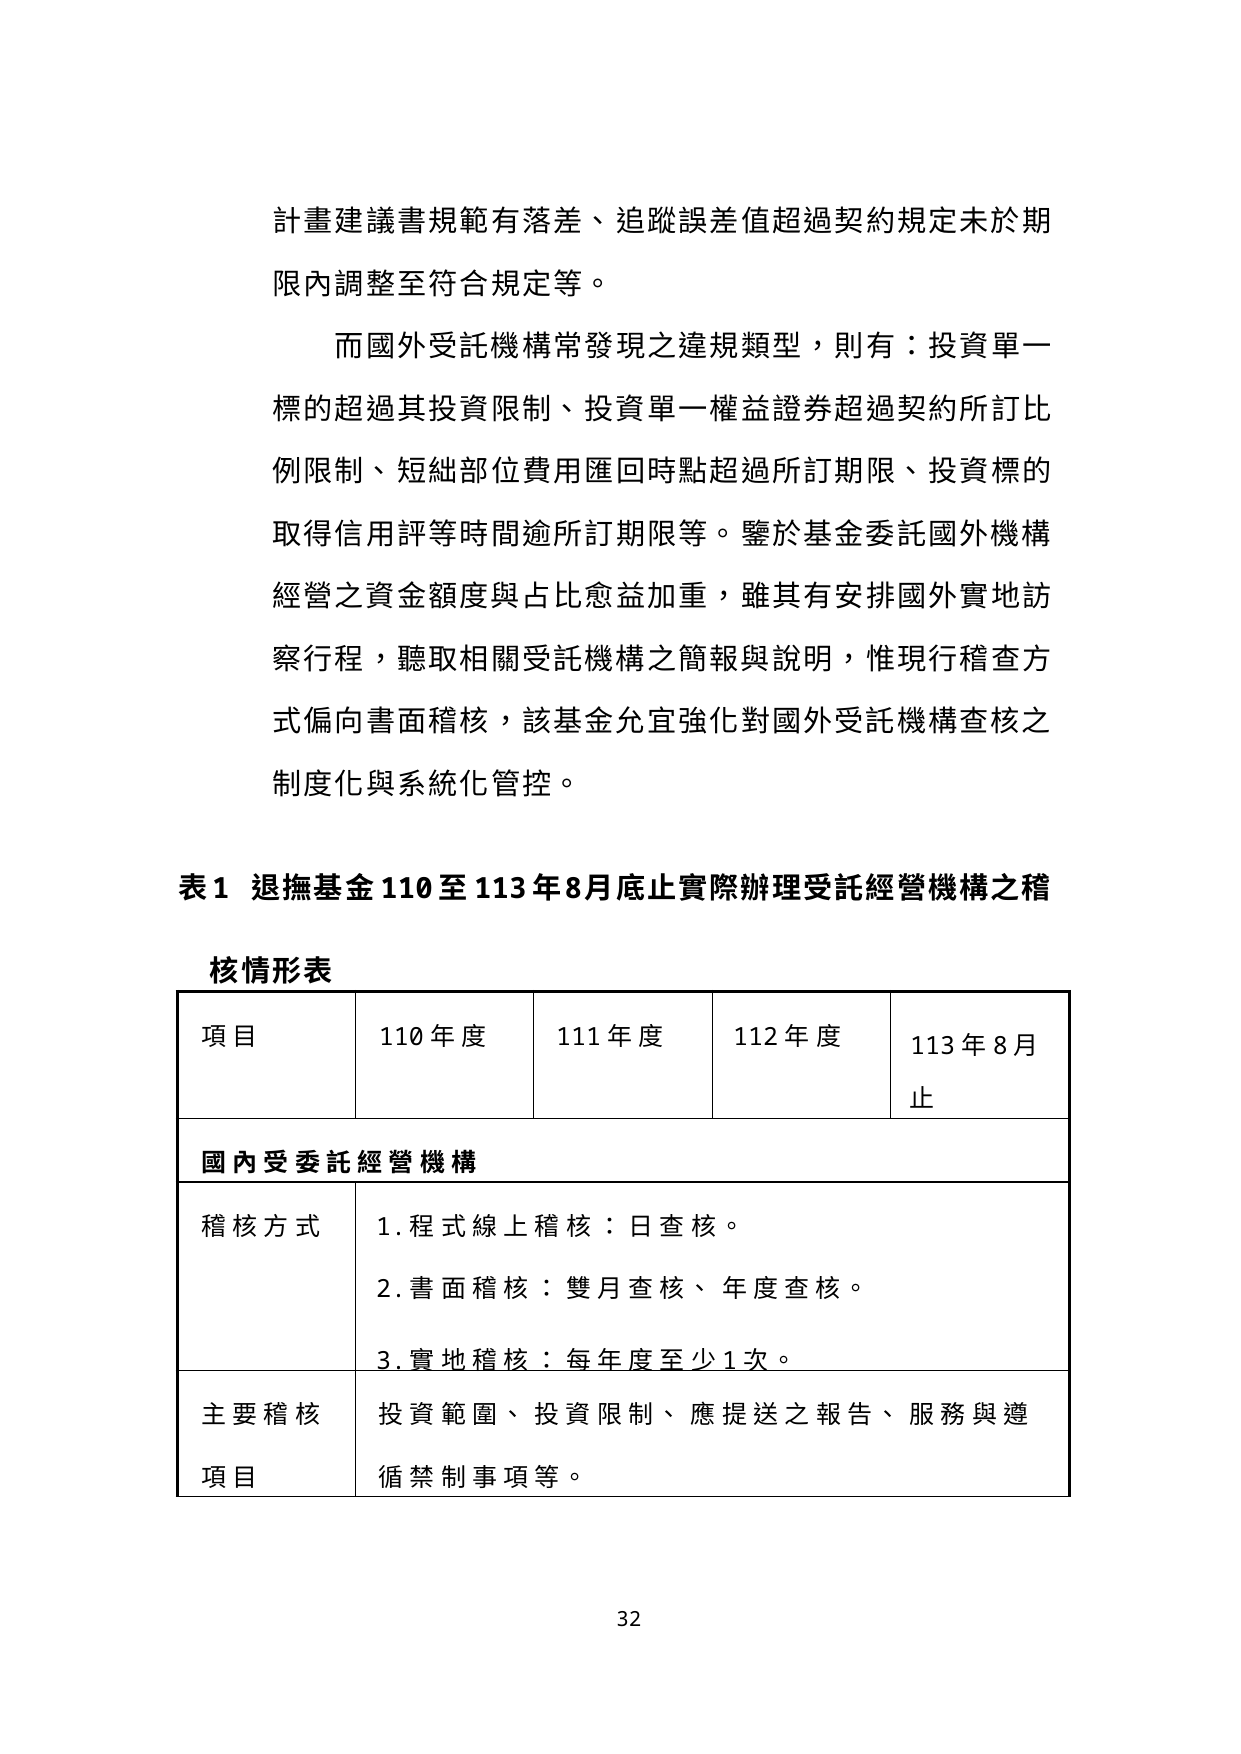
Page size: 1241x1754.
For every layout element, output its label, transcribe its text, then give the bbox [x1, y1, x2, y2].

table_header 110年度 [356, 993, 533, 1118]
table_header 111年度 [534, 993, 712, 1118]
table_header 項目 [179, 993, 355, 1118]
text 而國外受託機構常發現之違規類型，則有：投資單一標的超過其投資限制、投資單一權益證券超過契約所訂比例限制、短絀部位費用匯回時點超過所訂期限、投資標的取得信用評等時間逾所訂期限等。鑒於基金委託國外機構經營之資金額度與占比愈益加重，雖其有安排國外實地訪察行程，聽取相關受託機構之簡報與說明，惟現行稽查方式偏向書面稽核，該基金允宜強化對國外受託機構查核之制度化與系統化管控。 [266, 302, 1063, 802]
text 又參據近年實際辦理稽核情形(詳表1)，對於國內受託機構之稽核次數與稽核方式，與國外受託機構不盡相同。國內受託經營機構常發現之違規類型，主要有：投資單一個股超過契約所訂比例限制、投資經理人新增管理帳戶或接獲主管機關處分函未於契約規定期限內通知、於利害關係證券商下單超過當月平均數、主動部位投資比重與經營計畫建議書規範有落差、追蹤誤差值超過契約規定未於期限內調整至符合規定等。 [266, 177, 1063, 302]
text 表1 退撫基金110至113年8月底止實際辦理受託經營機構之稽核情形表 [177, 802, 1063, 990]
table_cell 稽核方式 [179, 1183, 355, 1370]
table_cell 國內受委託經營機構 [179, 1119, 1068, 1181]
table_cell 主要稽核項目 [179, 1371, 355, 1496]
table_cell 投資範圍、投資限制、應提送之報告、服務與遵循禁制事項等。 [356, 1371, 1068, 1496]
table_cell 1.程式線上稽核：日查核。 2.書面稽核：雙月查核、年度查核。 3.實地稽核：每年度至少1次。 [356, 1183, 1068, 1370]
table_header 113年8月止 [891, 993, 1068, 1118]
table_header 112年度 [713, 993, 890, 1118]
